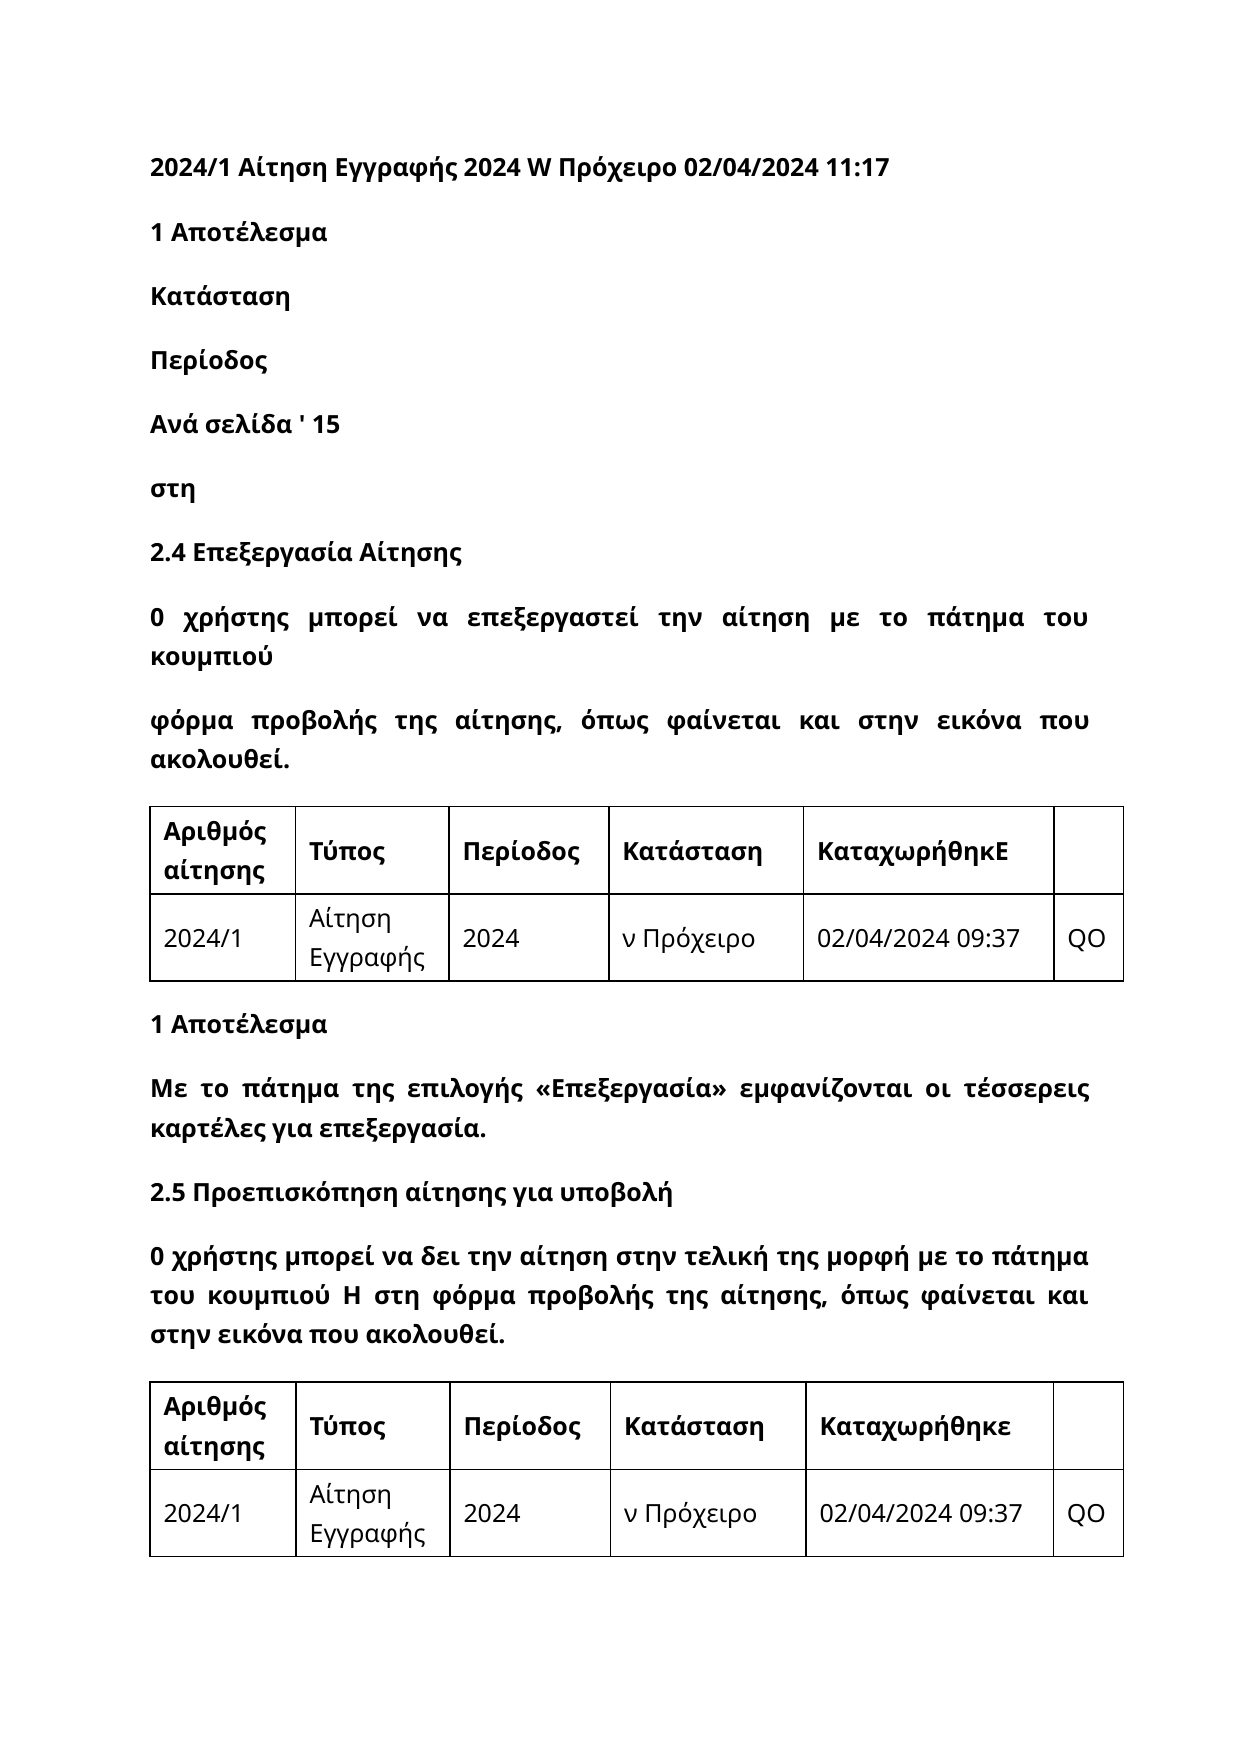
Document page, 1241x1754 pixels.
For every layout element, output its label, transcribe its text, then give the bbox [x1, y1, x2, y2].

text Περίοδος [150, 342, 1090, 377]
table_header [1055, 807, 1123, 893]
text 1 Αποτέλεσμα [150, 214, 1090, 248]
table_header Αριθμός αίτησης [151, 807, 295, 893]
table_header Καταχωρήθηκε [807, 1383, 1053, 1468]
text Ανά σελίδα ' 15 [150, 407, 1090, 441]
table_header Περίοδος [451, 1383, 610, 1468]
text 2.5 Προεπισκόπηση αίτησης για υποβολή [150, 1174, 1090, 1208]
table_header Τύπος [297, 1383, 449, 1468]
table_cell 2024 [450, 895, 608, 980]
table_cell Αίτηση Εγγραφής [297, 1470, 449, 1556]
table_cell 2024/1 [151, 1470, 295, 1556]
table_cell ν Πρόχειρο [611, 1470, 805, 1556]
text 0 χρήστης μπορεί να επεξεργαστεί την αίτηση με το πάτημα του κουμπιού [150, 599, 1090, 672]
text 0 χρήστης μπορεί να δει την αίτηση στην τελική της μορφή με το πάτημα του κουμπιού Η στη φόρμα προβολής της αίτησης, όπως φαίνεται και στην εικόνα που ακολουθεί. [150, 1239, 1090, 1351]
table_header Περίοδος [450, 807, 608, 893]
table_header Κατάσταση [610, 807, 803, 893]
table_cell 02/04/2024 09:37 [807, 1470, 1053, 1556]
table_cell 02/04/2024 09:37 [804, 895, 1053, 980]
table_cell 2024 [451, 1470, 610, 1556]
table_cell ν Πρόχειρο [610, 895, 803, 980]
table_cell Αίτηση Εγγραφής [296, 895, 448, 980]
table_cell QO [1054, 1470, 1123, 1556]
text Κατάσταση [150, 278, 1090, 312]
table_header [1054, 1383, 1123, 1468]
table_header Αριθμός αίτησης [151, 1383, 295, 1468]
table_header Κατάσταση [611, 1383, 805, 1468]
table_header ΚαταχωρήθηκΕ [804, 807, 1053, 893]
text στη [150, 471, 1090, 505]
table_header Τύπος [296, 807, 448, 893]
text 1 Αποτέλεσμα [150, 1007, 1090, 1041]
text 2024/1 Αίτηση Εγγραφής 2024 W Πρόχειρο 02/04/2024 11:17 [150, 150, 1090, 184]
text Με το πάτημα της επιλογής «Επεξεργασία» εμφανίζονται οι τέσσερεις καρτέλες για επεξεργασία. [150, 1071, 1090, 1144]
table_cell 2024/1 [151, 895, 295, 980]
table_cell QO [1055, 895, 1123, 980]
text φόρμα προβολής της αίτησης, όπως φαίνεται και στην εικόνα που ακολουθεί. [150, 702, 1090, 776]
text 2.4 Επεξεργασία Αίτησης [150, 535, 1090, 569]
